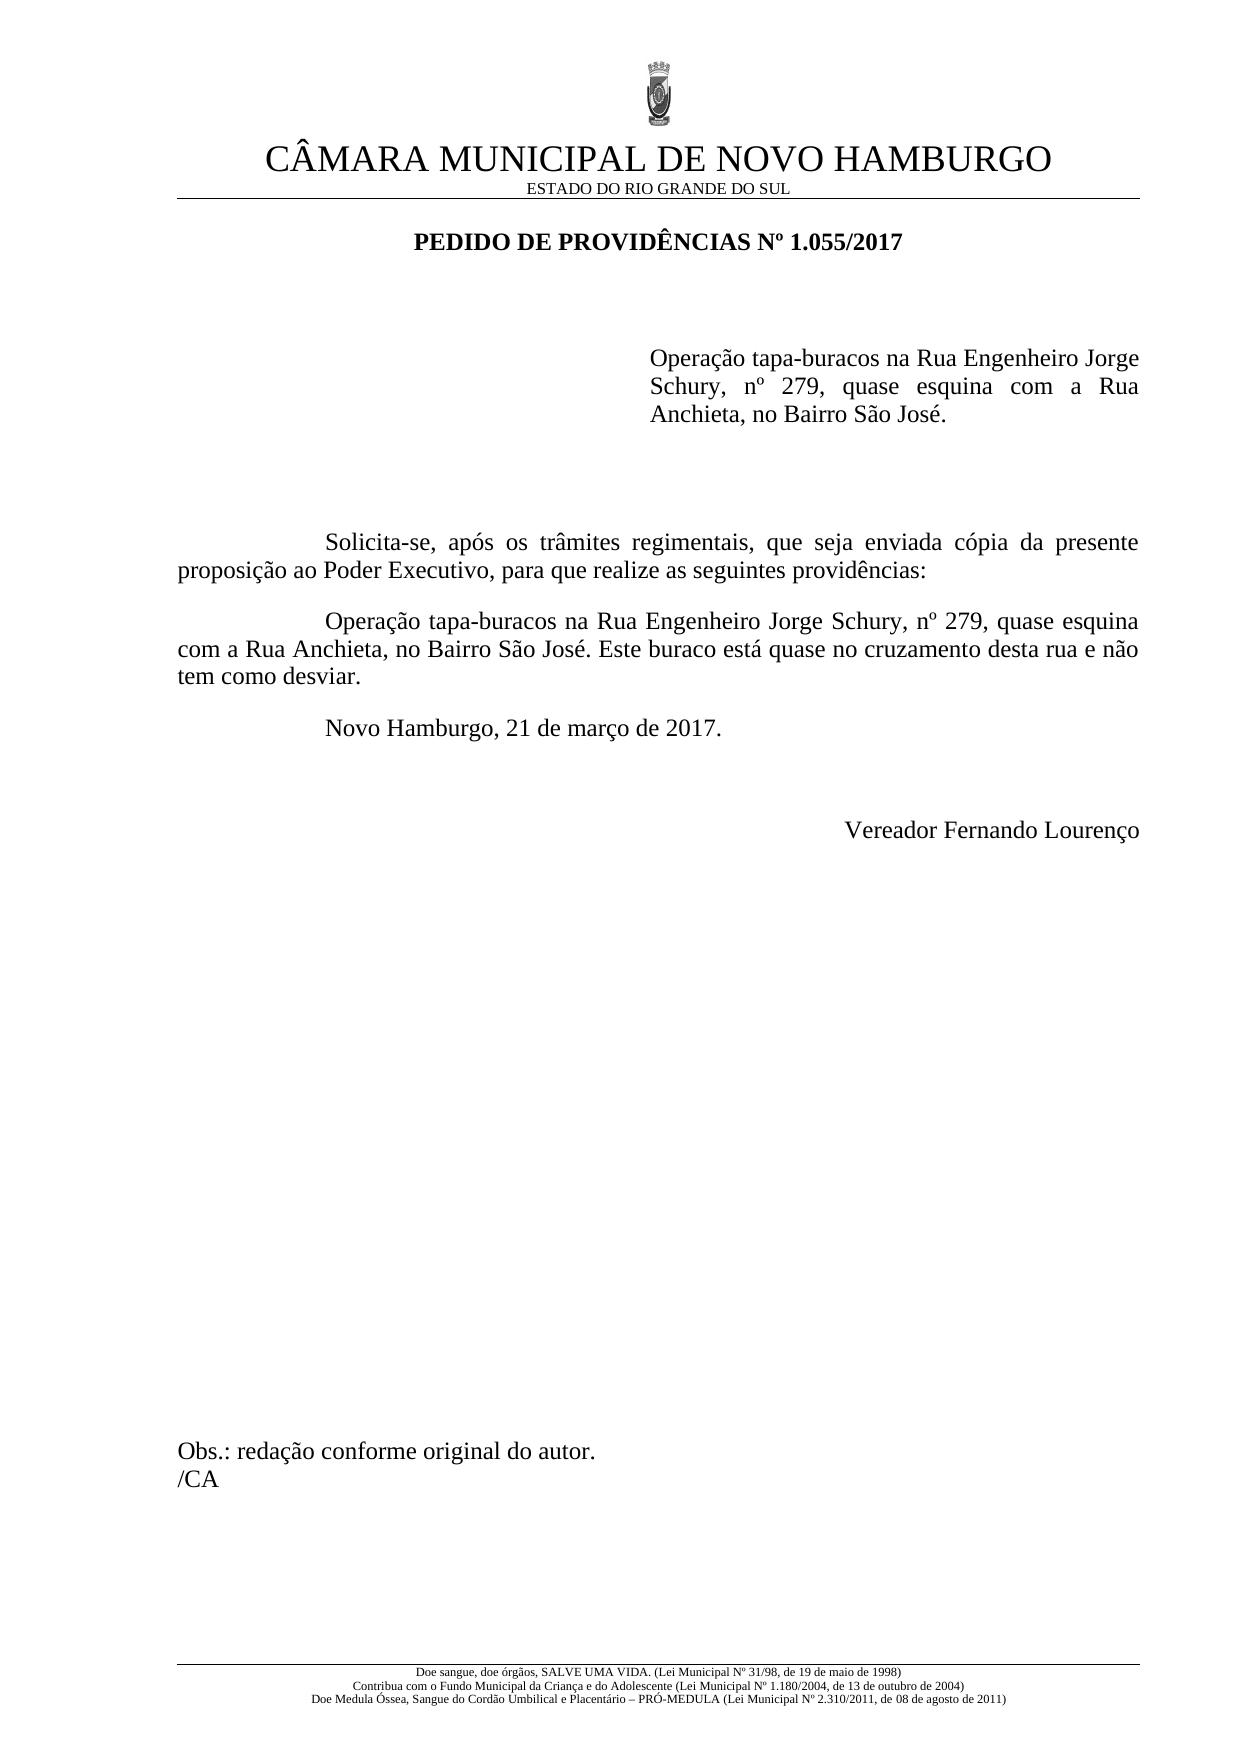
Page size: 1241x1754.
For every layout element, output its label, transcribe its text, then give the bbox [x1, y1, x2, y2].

text Obs.: redação conforme original do autor. [177, 1437, 1140, 1465]
text Operação tapa-buracos na Rua Engenheiro Jorge Schury, nº 279, quase esquina com a Rua Anchieta, no Bairro São José. Este buraco está quase no cruzamento desta rua e não tem como desviar. [177, 607, 1140, 690]
text Novo Hamburgo, 21 de março de 2017. [177, 714, 1140, 741]
text /CA [177, 1465, 1140, 1493]
text Vereador Fernando Lourenço [177, 816, 1140, 844]
text PEDIDO DE PROVIDÊNCIAS Nº 1.055/2017 [177, 228, 1140, 256]
text Solicita-se, após os trâmites regimentais, que seja enviada cópia da presente proposição ao Poder Executivo, para que realize as seguintes providências: [177, 528, 1140, 583]
text Operação tapa-buracos na Rua Engenheiro Jorge Schury, nº 279, quase esquina com a Rua Anchieta, no Bairro São José. [649, 344, 1140, 428]
